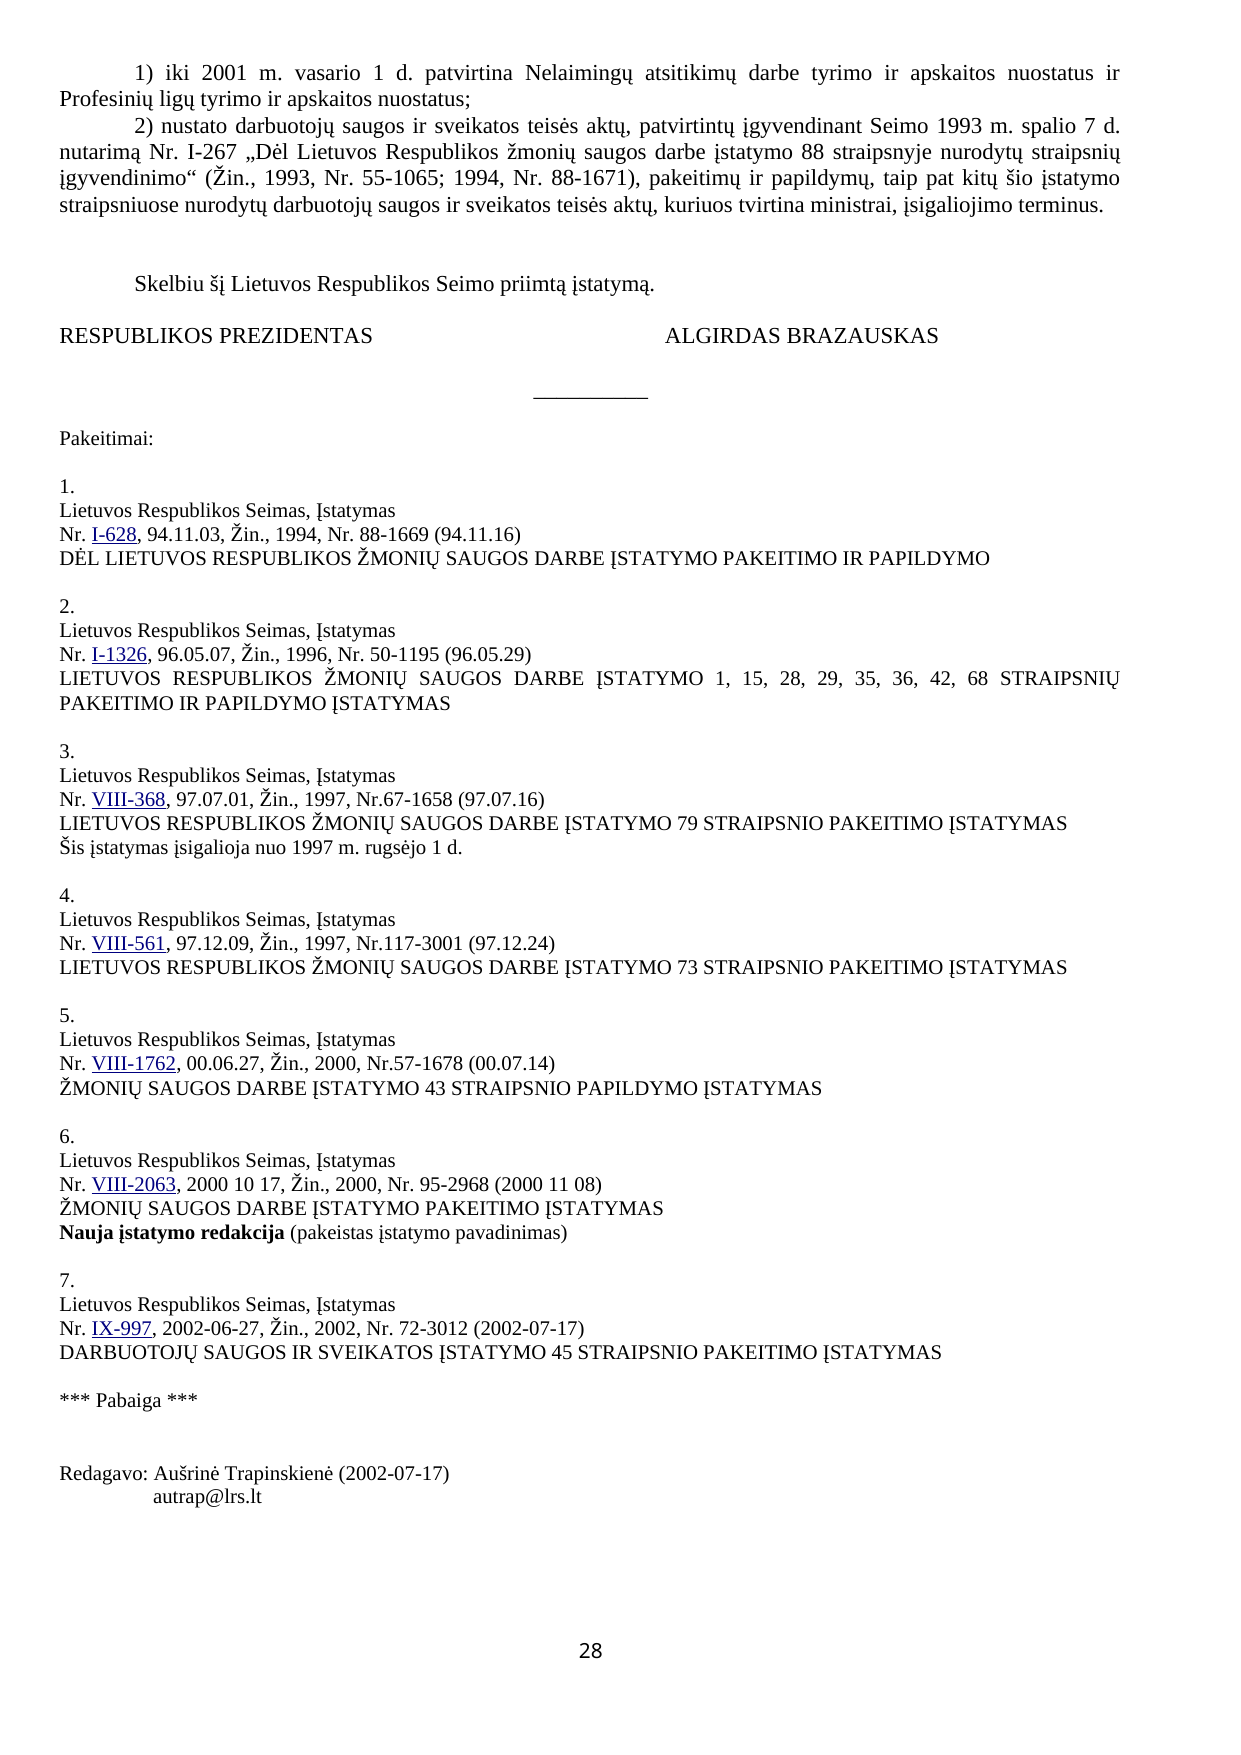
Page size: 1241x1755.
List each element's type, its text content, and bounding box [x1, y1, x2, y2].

text 1) iki 2001 m. vasario 1 d. patvirtina Nelaimingų atsitikimų darbe tyrimo ir apskaitos nuostatus ir Profesinių ligų tyrimo ir apskaitos nuostatus; [59, 59, 1122, 112]
text autrap@lrs.lt [59, 1484, 1122, 1508]
text Nr. VIII-2063, 2000 10 17, Žin., 2000, Nr. 95-2968 (2000 11 08) [59, 1172, 1122, 1196]
text DĖL LIETUVOS RESPUBLIKOS ŽMONIŲ SAUGOS DARBE ĮSTATYMO PAKEITIMO IR PAPILDYMO [59, 546, 1122, 570]
text 2. [59, 594, 1122, 618]
text Lietuvos Respublikos Seimas, Įstatymas [59, 618, 1122, 642]
text Redagavo: Aušrinė Trapinskienė (2002-07-17) [59, 1460, 1122, 1484]
text 5. [59, 1003, 1122, 1027]
text Nauja įstatymo redakcija (pakeistas įstatymo pavadinimas) [59, 1220, 1122, 1244]
text Šis įstatymas įsigalioja nuo 1997 m. rugsėjo 1 d. [59, 835, 1122, 859]
text ŽMONIŲ SAUGOS DARBE ĮSTATYMO 43 STRAIPSNIO PAPILDYMO ĮSTATYMAS [59, 1075, 1122, 1099]
text Lietuvos Respublikos Seimas, Įstatymas [59, 763, 1122, 787]
text __________ [59, 375, 1122, 402]
text RESPUBLIKOS PREZIDENTAS ALGIRDAS BRAZAUSKAS [59, 323, 1122, 349]
text Nr. VIII-368, 97.07.01, Žin., 1997, Nr.67-1658 (97.07.16) [59, 787, 1122, 811]
text 3. [59, 738, 1122, 763]
text Nr. VIII-561, 97.12.09, Žin., 1997, Nr.117-3001 (97.12.24) [59, 931, 1122, 955]
text Lietuvos Respublikos Seimas, Įstatymas [59, 907, 1122, 931]
text Nr. VIII-1762, 00.06.27, Žin., 2000, Nr.57-1678 (00.07.14) [59, 1051, 1122, 1075]
text *** Pabaiga *** [59, 1388, 1122, 1412]
text LIETUVOS RESPUBLIKOS ŽMONIŲ SAUGOS DARBE ĮSTATYMO 73 STRAIPSNIO PAKEITIMO ĮSTATYMAS [59, 955, 1122, 979]
text Lietuvos Respublikos Seimas, Įstatymas [59, 1148, 1122, 1172]
text Nr. I-628, 94.11.03, Žin., 1994, Nr. 88-1669 (94.11.16) [59, 522, 1122, 546]
text 6. [59, 1123, 1122, 1148]
text 7. [59, 1268, 1122, 1292]
text Lietuvos Respublikos Seimas, Įstatymas [59, 1027, 1122, 1051]
text DARBUOTOJŲ SAUGOS IR SVEIKATOS ĮSTATYMO 45 STRAIPSNIO PAKEITIMO ĮSTATYMAS [59, 1340, 1122, 1364]
text Nr. IX-997, 2002-06-27, Žin., 2002, Nr. 72-3012 (2002-07-17) [59, 1316, 1122, 1340]
text Nr. I-1326, 96.05.07, Žin., 1996, Nr. 50-1195 (96.05.29) [59, 642, 1122, 666]
text 2) nustato darbuotojų saugos ir sveikatos teisės aktų, patvirtintų įgyvendinant Seimo 1993 m. spalio 7 d. nutarimą Nr. I-267 „Dėl Lietuvos Respublikos žmonių saugos darbe įstatymo 88 straipsnyje nurodytų straipsnių įgyvendinimo“ (Žin., 1993, Nr. 55-1065; 1994, Nr. 88-1671), pakeitimų ir papildymų, taip pat kitų šio įstatymo straipsniuose nurodytų darbuotojų saugos ir sveikatos teisės aktų, kuriuos tvirtina ministrai, įsigaliojimo terminus. [59, 112, 1122, 217]
text 4. [59, 883, 1122, 907]
text Pakeitimai: [59, 426, 1122, 450]
text LIETUVOS RESPUBLIKOS ŽMONIŲ SAUGOS DARBE ĮSTATYMO 79 STRAIPSNIO PAKEITIMO ĮSTATYMAS [59, 811, 1122, 835]
text 1. [59, 474, 1122, 498]
text Skelbiu šį Lietuvos Respublikos Seimo priimtą įstatymą. [59, 270, 1122, 296]
text Lietuvos Respublikos Seimas, Įstatymas [59, 1292, 1122, 1316]
text LIETUVOS RESPUBLIKOS ŽMONIŲ SAUGOS DARBE ĮSTATYMO 1, 15, 28, 29, 35, 36, 42, 68 STRAIPSNIŲ PAKEITIMO IR PAPILDYMO ĮSTATYMAS [59, 666, 1122, 714]
text ŽMONIŲ SAUGOS DARBE ĮSTATYMO PAKEITIMO ĮSTATYMAS [59, 1196, 1122, 1220]
text Lietuvos Respublikos Seimas, Įstatymas [59, 498, 1122, 522]
